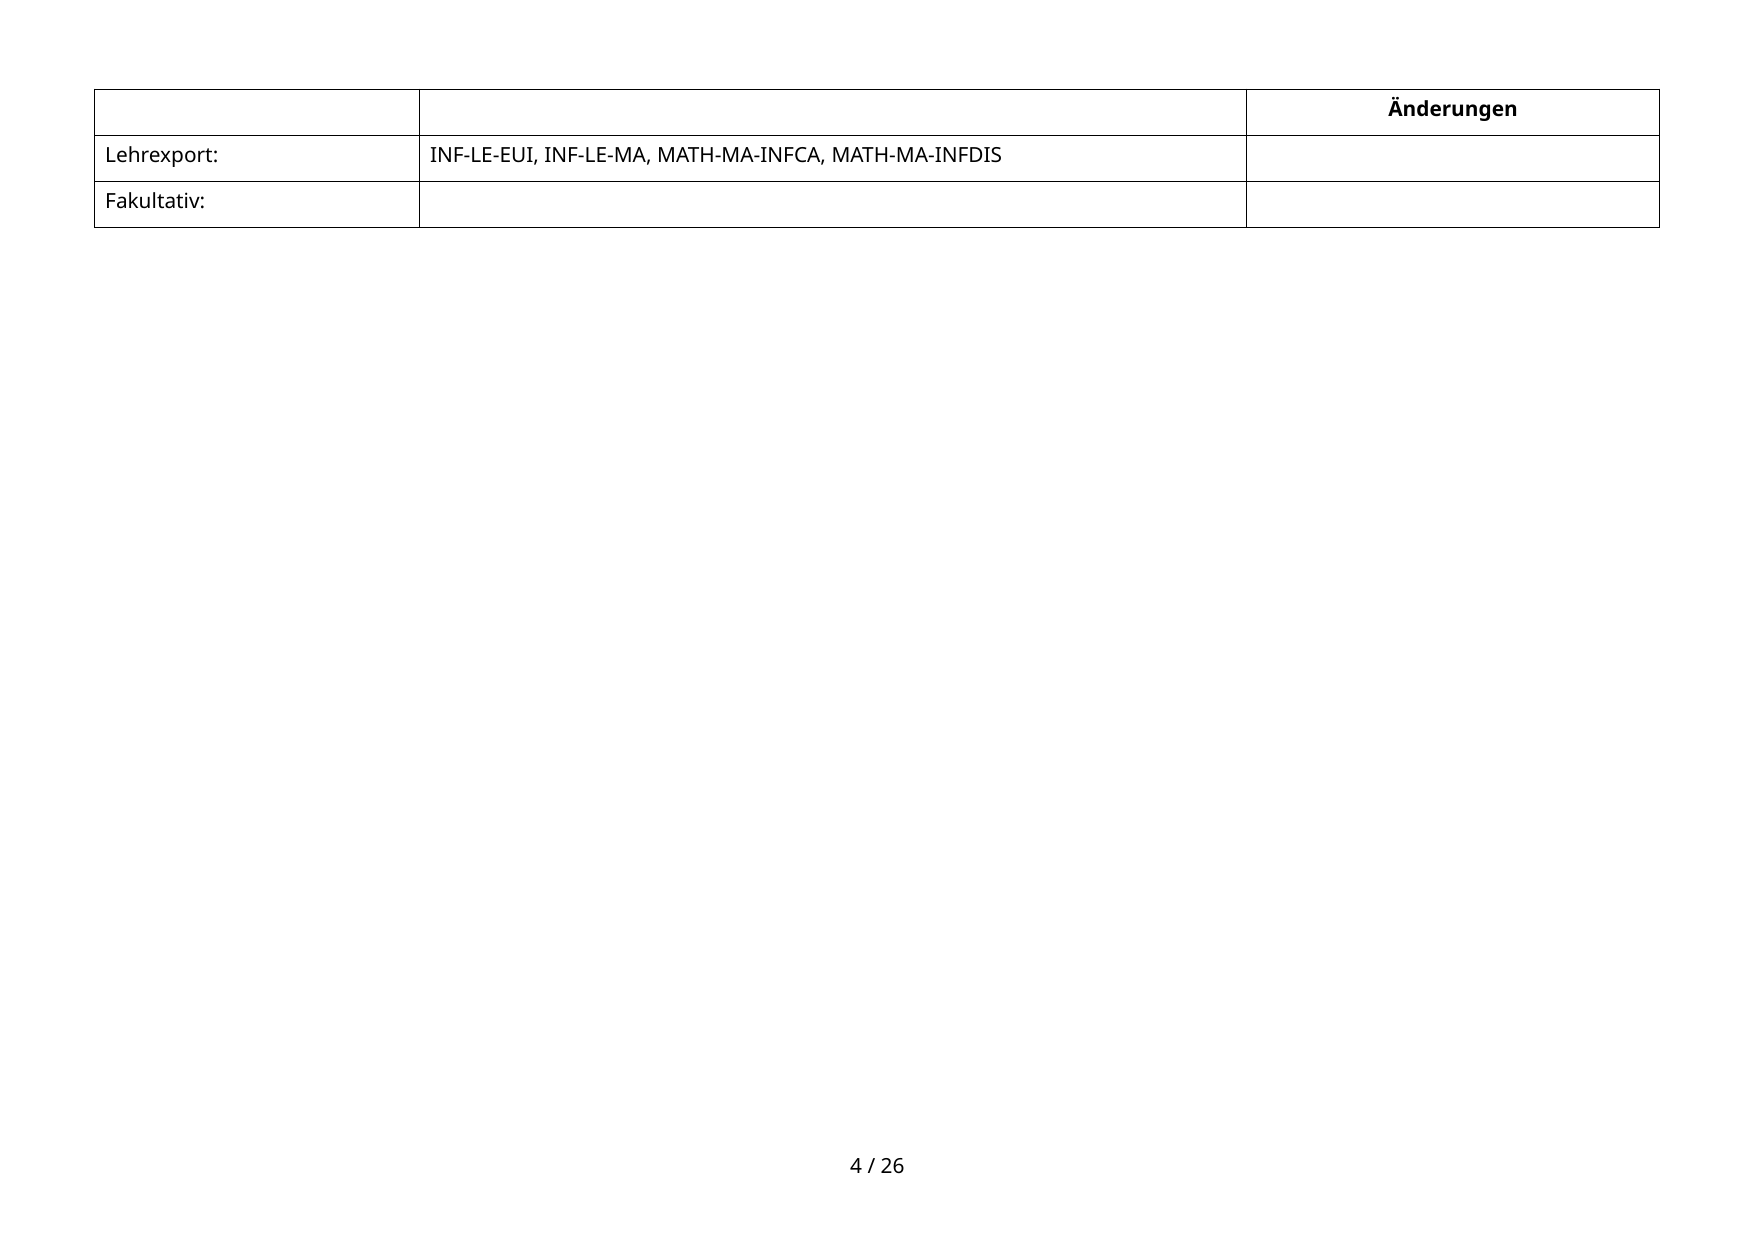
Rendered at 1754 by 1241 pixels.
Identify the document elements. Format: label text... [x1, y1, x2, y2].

table_header [95, 90, 419, 134]
table_cell Fakultativ: [95, 182, 419, 227]
table_cell [1247, 182, 1659, 227]
table_cell [1247, 136, 1659, 181]
table_header Änderungen [1247, 90, 1659, 134]
table_cell INF-LE-EUI, INF-LE-MA, MATH-MA-INFCA, MATH-MA-INFDIS [420, 136, 1246, 181]
table_cell Lehrexport: [95, 136, 419, 181]
table_header [420, 90, 1246, 134]
table_cell [420, 182, 1246, 227]
